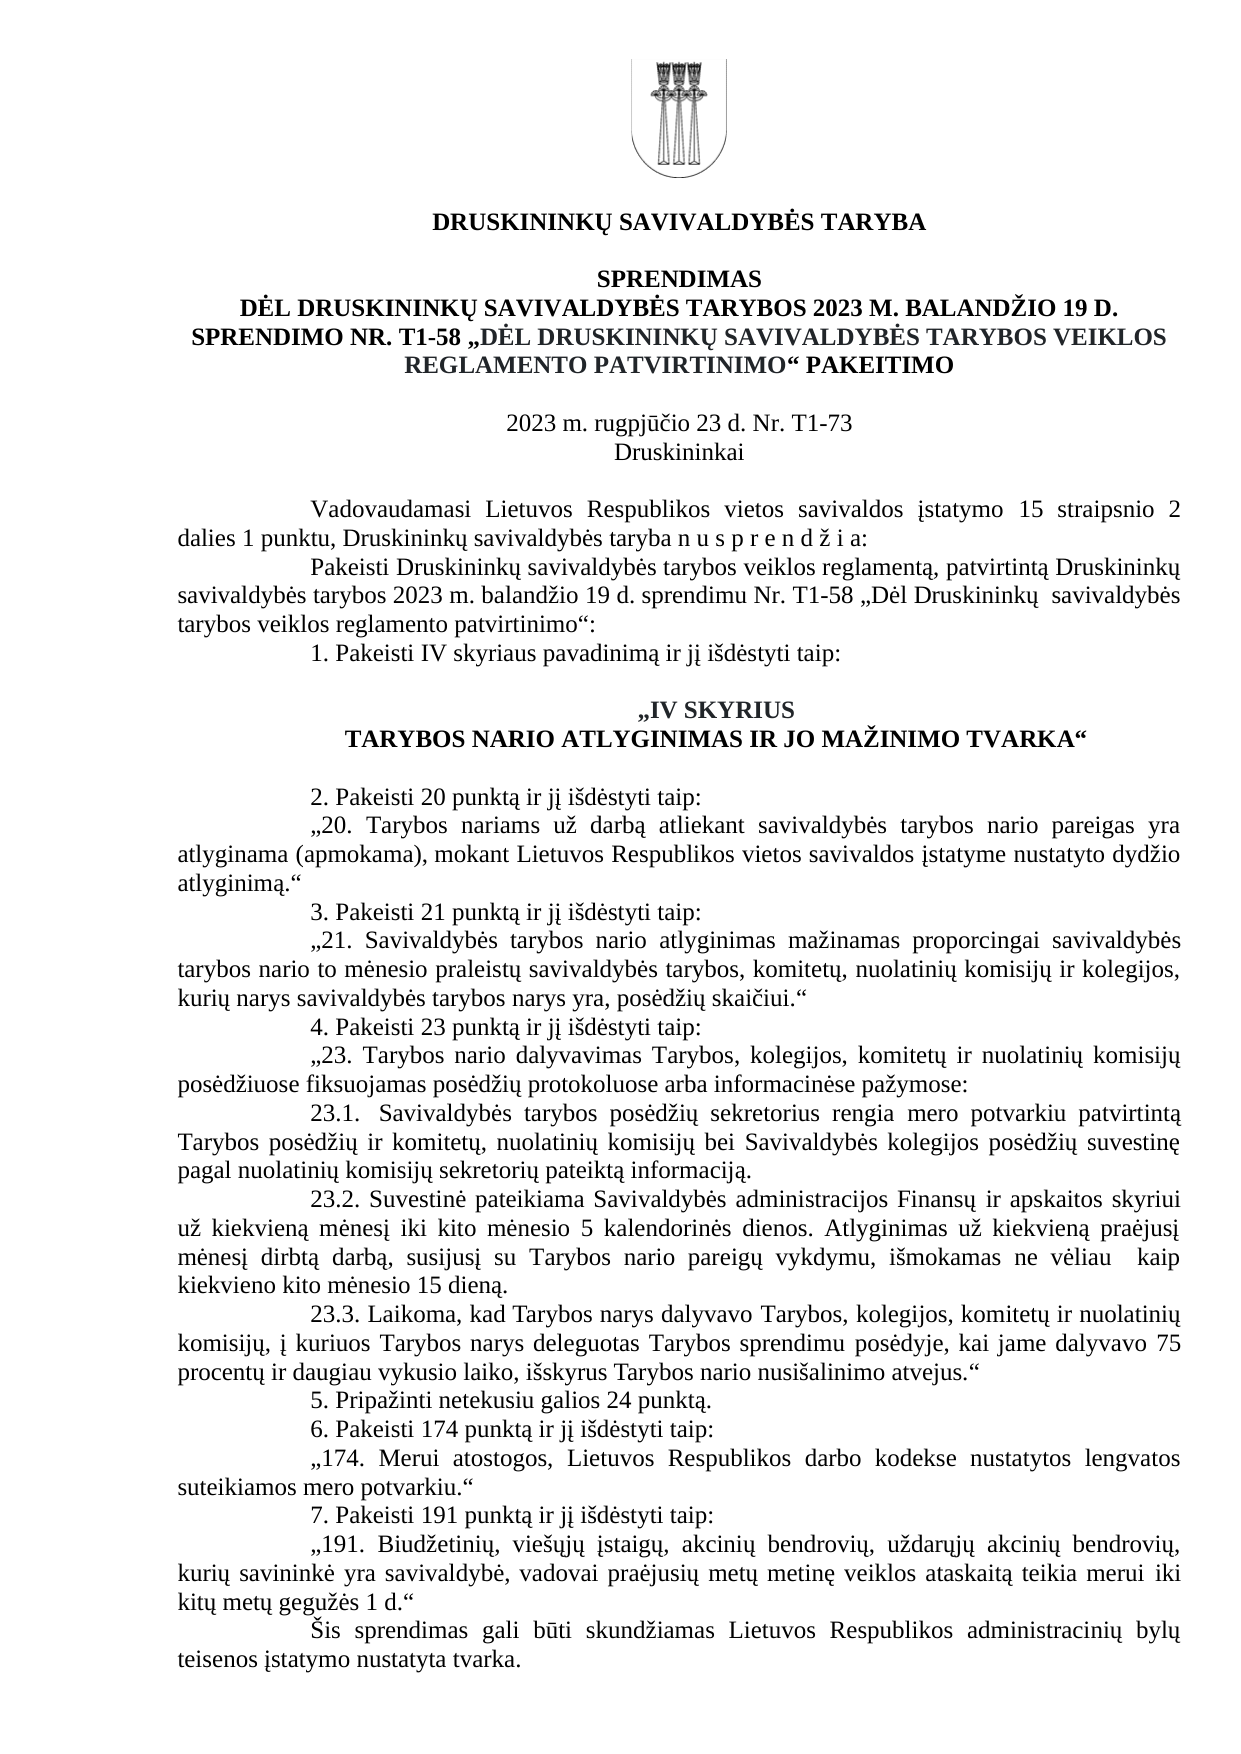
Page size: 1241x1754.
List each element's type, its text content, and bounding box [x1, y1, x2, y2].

text 5. Pripažinti netekusiu galios 24 punktą. [310, 1386, 1181, 1414]
text TARYBOS NARIO ATLYGINIMAS IR JO MAŽINIMO TVARKA“ [177, 724, 1181, 753]
text 1. Pakeisti IV skyriaus pavadinimą ir jį išdėstyti taip: [177, 638, 1181, 667]
text 23.2. Suvestinė pateikiama Savivaldybės administracijos Finansų ir apskaitos skyriui už kiekvieną mėnesį iki kito mėnesio 5 kalendorinės dienos. Atlyginimas už kiekvieną praėjusį mėnesį dirbtą darbą, susijusį su Tarybos nario pareigų vykdymu, išmokamas ne vėliau kaip kiekvieno kito mėnesio 15 dieną. [177, 1184, 1181, 1299]
text 23.3. Laikoma, kad Tarybos narys dalyvavo Tarybos, kolegijos, komitetų ir nuolatinių komisijų, į kuriuos Tarybos narys deleguotas Tarybos sprendimu posėdyje, kai jame dalyvavo 75 procentų ir daugiau vykusio laiko, išskyrus Tarybos nario nusišalinimo atvejus.“ [177, 1299, 1181, 1386]
text DRUSKININKŲ SAVIVALDYBĖS TARYBA [177, 207, 1181, 236]
text Šis sprendimas gali būti skundžiamas Lietuvos Respublikos administracinių bylų teisenos įstatymo nustatyta tvarka. [177, 1616, 1181, 1673]
text 6. Pakeisti 174 punktą ir jį išdėstyti taip: [310, 1414, 1181, 1443]
text 7. Pakeisti 191 punktą ir jį išdėstyti taip: [310, 1501, 1181, 1529]
text SPRENDIMAS [177, 264, 1181, 293]
text „IV SKYRIUS [177, 696, 1181, 724]
text „191. Biudžetinių, viešųjų įstaigų, akcinių bendrovių, uždarųjų akcinių bendrovių, kurių savininkė yra savivaldybė, vadovai praėjusių metų metinę veiklos ataskaitą teikia merui iki kitų metų gegužės 1 d.“ [177, 1529, 1181, 1616]
text Druskininkai [177, 437, 1181, 466]
text 2023 m. rugpjūčio 23 d. Nr. T1-73 [177, 408, 1181, 437]
text SPRENDIMO NR. T1-58 „DĖL DRUSKININKŲ SAVIVALDYBĖS TARYBOS VEIKLOS REGLAMENTO PATVIRTINIMO“ PAKEITIMO [177, 322, 1181, 379]
text Pakeisti Druskininkų savivaldybės tarybos veiklos reglamentą, patvirtintą Druskininkų savivaldybės tarybos 2023 m. balandžio 19 d. sprendimu Nr. T1-58 „Dėl Druskininkų savivaldybės tarybos veiklos reglamento patvirtinimo“: [177, 552, 1181, 638]
text 3. Pakeisti 21 punktą ir jį išdėstyti taip: [310, 897, 1181, 926]
text 2. Pakeisti 20 punktą ir jį išdėstyti taip: [310, 782, 1181, 811]
text „23. Tarybos nario dalyvavimas Tarybos, kolegijos, komitetų ir nuolatinių komisijų posėdžiuose fiksuojamas posėdžių protokoluose arba informacinėse pažymose: [177, 1041, 1181, 1098]
text DĖL DRUSKININKŲ SAVIVALDYBĖS TARYBOS 2023 M. BALANDŽIO 19 D. [177, 293, 1181, 322]
text „21. Savivaldybės tarybos nario atlyginimas mažinamas proporcingai savivaldybės tarybos nario to mėnesio praleistų savivaldybės tarybos, komitetų, nuolatinių komisijų ir kolegijos, kurių narys savivaldybės tarybos narys yra, posėdžių skaičiui.“ [177, 926, 1181, 1012]
text „174. Merui atostogos, Lietuvos Respublikos darbo kodekse nustatytos lengvatos suteikiamos mero potvarkiu.“ [177, 1443, 1181, 1501]
text 23.1. Savivaldybės tarybos posėdžių sekretorius rengia mero potvarkiu patvirtintą Tarybos posėdžių ir komitetų, nuolatinių komisijų bei Savivaldybės kolegijos posėdžių suvestinę pagal nuolatinių komisijų sekretorių pateiktą informaciją. [177, 1098, 1181, 1184]
text „20. Tarybos nariams už darbą atliekant savivaldybės tarybos nario pareigas yra atlyginama (apmokama), mokant Lietuvos Respublikos vietos savivaldos įstatyme nustatyto dydžio atlyginimą.“ [177, 811, 1181, 897]
text 4. Pakeisti 23 punktą ir jį išdėstyti taip: [310, 1012, 1181, 1041]
text Vadovaudamasi Lietuvos Respublikos vietos savivaldos įstatymo 15 straipsnio 2 dalies 1 punktu, Druskininkų savivaldybės taryba n u s p r e n d ž i a: [177, 494, 1181, 552]
